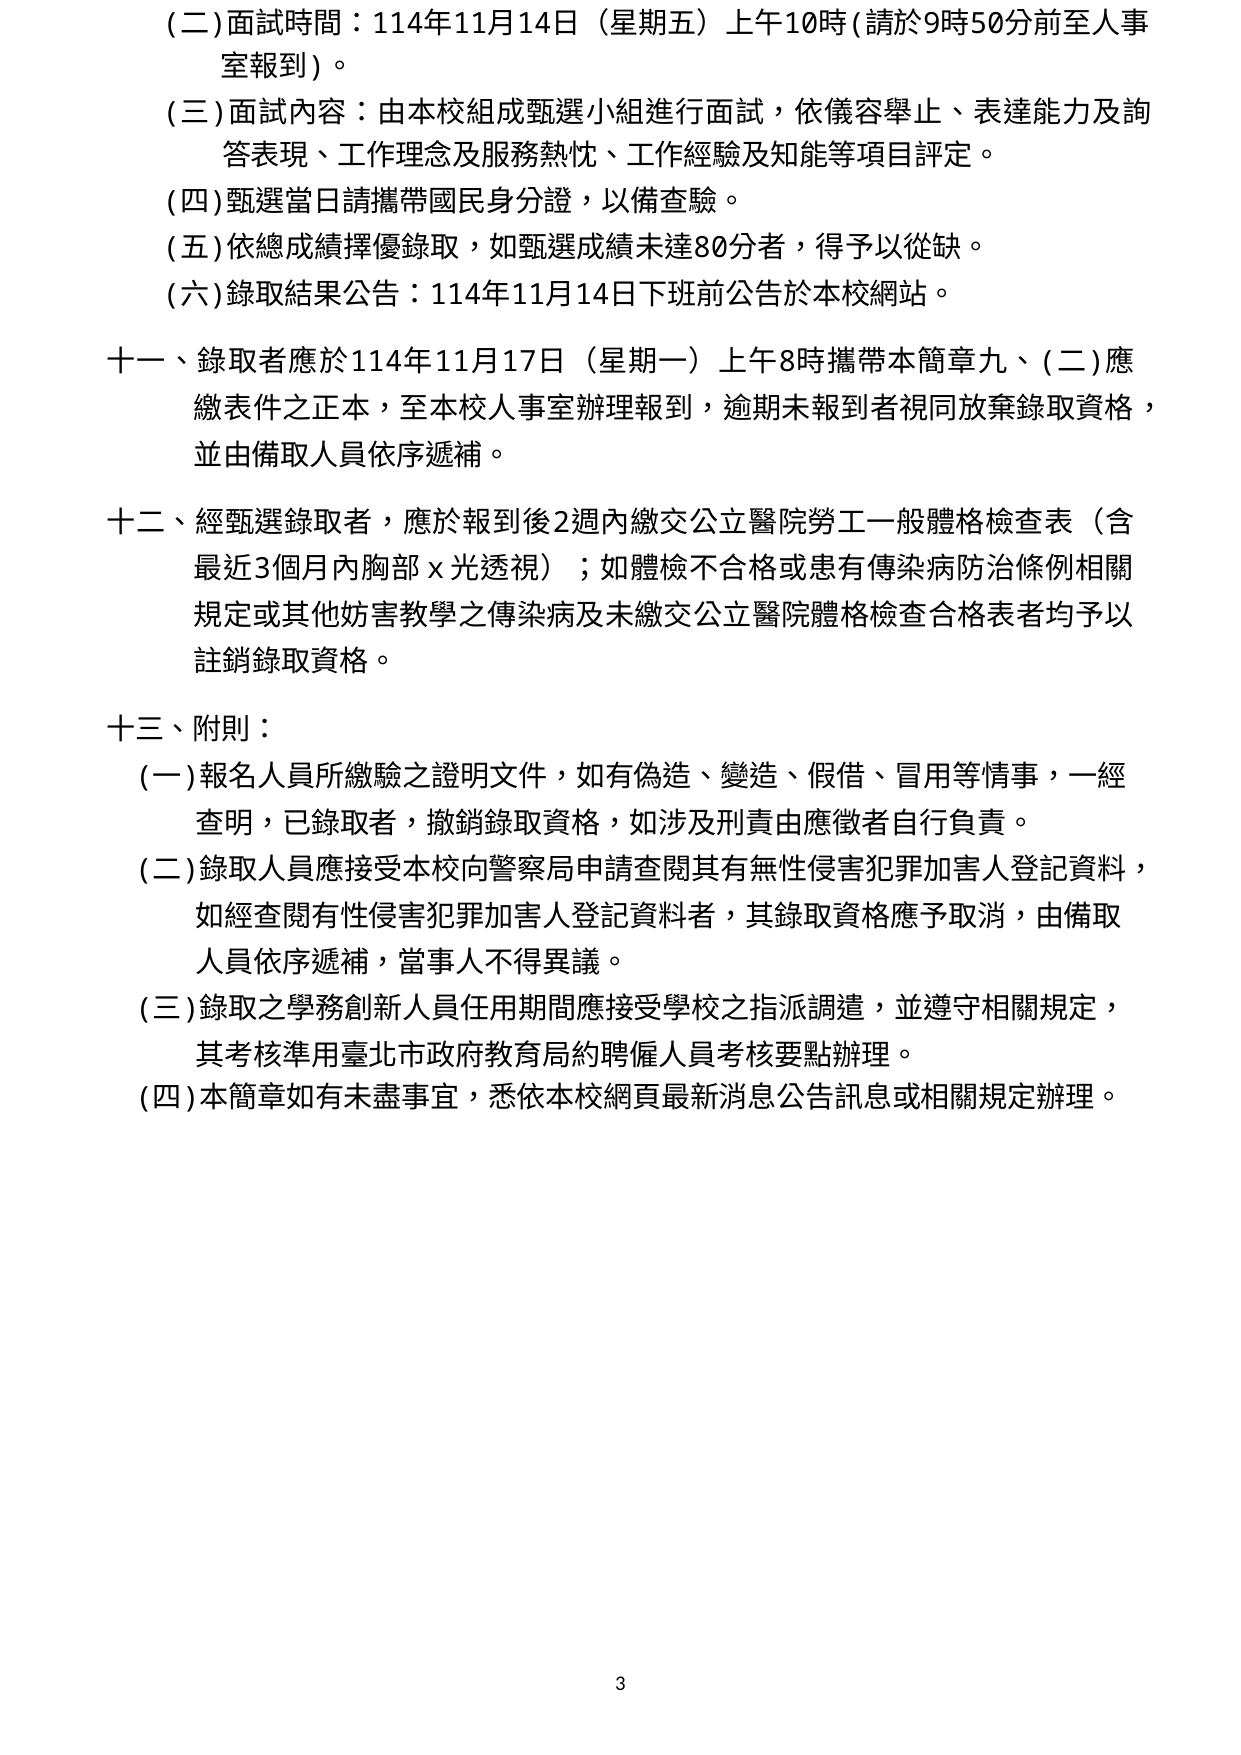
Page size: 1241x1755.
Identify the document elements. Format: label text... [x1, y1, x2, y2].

text (四)甄選當日請攜帶國民身分證，以備查驗。 [162, 178, 1167, 220]
text (六)錄取結果公告：114年11月14日下班前公告於本校網站。 [162, 271, 1167, 313]
text (四)本簡章如有未盡事宜，悉依本校網頁最新消息公告訊息或相關規定辦理。 [135, 1078, 1167, 1115]
text (五)依總成績擇優錄取，如甄選成績未達80分者，得予以從缺。 [162, 224, 1167, 266]
text 十三、附則： [106, 706, 1167, 748]
text (二)面試時間：114年11月14日（星期五）上午10時(請於9時50分前至人事室報到)。 [162, 0, 1167, 85]
text 十二、經甄選錄取者，應於報到後2週內繳交公立醫院勞工一般體格檢查表（含最近3個月內胸部ｘ光透視）；如體檢不合格或患有傳染病防治條例相關規定或其他妨害教學之傳染病及未繳交公立醫院體格檢查合格表者均予以註銷錄取資格。 [106, 498, 1134, 680]
text 十一、錄取者應於114年11月17日（星期一）上午8時攜帶本簡章九、(二)應繳表件之正本，至本校人事室辦理報到，逾期未報到者視同放棄錄取資格，並由備取人員依序遞補。 [106, 338, 1135, 473]
text (一)報名人員所繳驗之證明文件，如有偽造、變造、假借、冒用等情事，一經查明，已錄取者，撤銷錄取資格，如涉及刑責由應徵者自行負責。 [135, 753, 1134, 841]
text (三)面試內容：由本校組成甄選小組進行面試，依儀容舉止、表達能力及詢答表現、工作理念及服務熱忱、工作經驗及知能等項目評定。 [162, 89, 1167, 173]
text (三)錄取之學務創新人員任用期間應接受學校之指派調遣，並遵守相關規定，其考核準用臺北市政府教育局約聘僱人員考核要點辦理。 [135, 985, 1134, 1074]
text (二)錄取人員應接受本校向警察局申請查閱其有無性侵害犯罪加害人登記資料，如經查閱有性侵害犯罪加害人登記資料者，其錄取資格應予取消，由備取 人員依序遞補，當事人不得異議。 [135, 846, 1164, 981]
